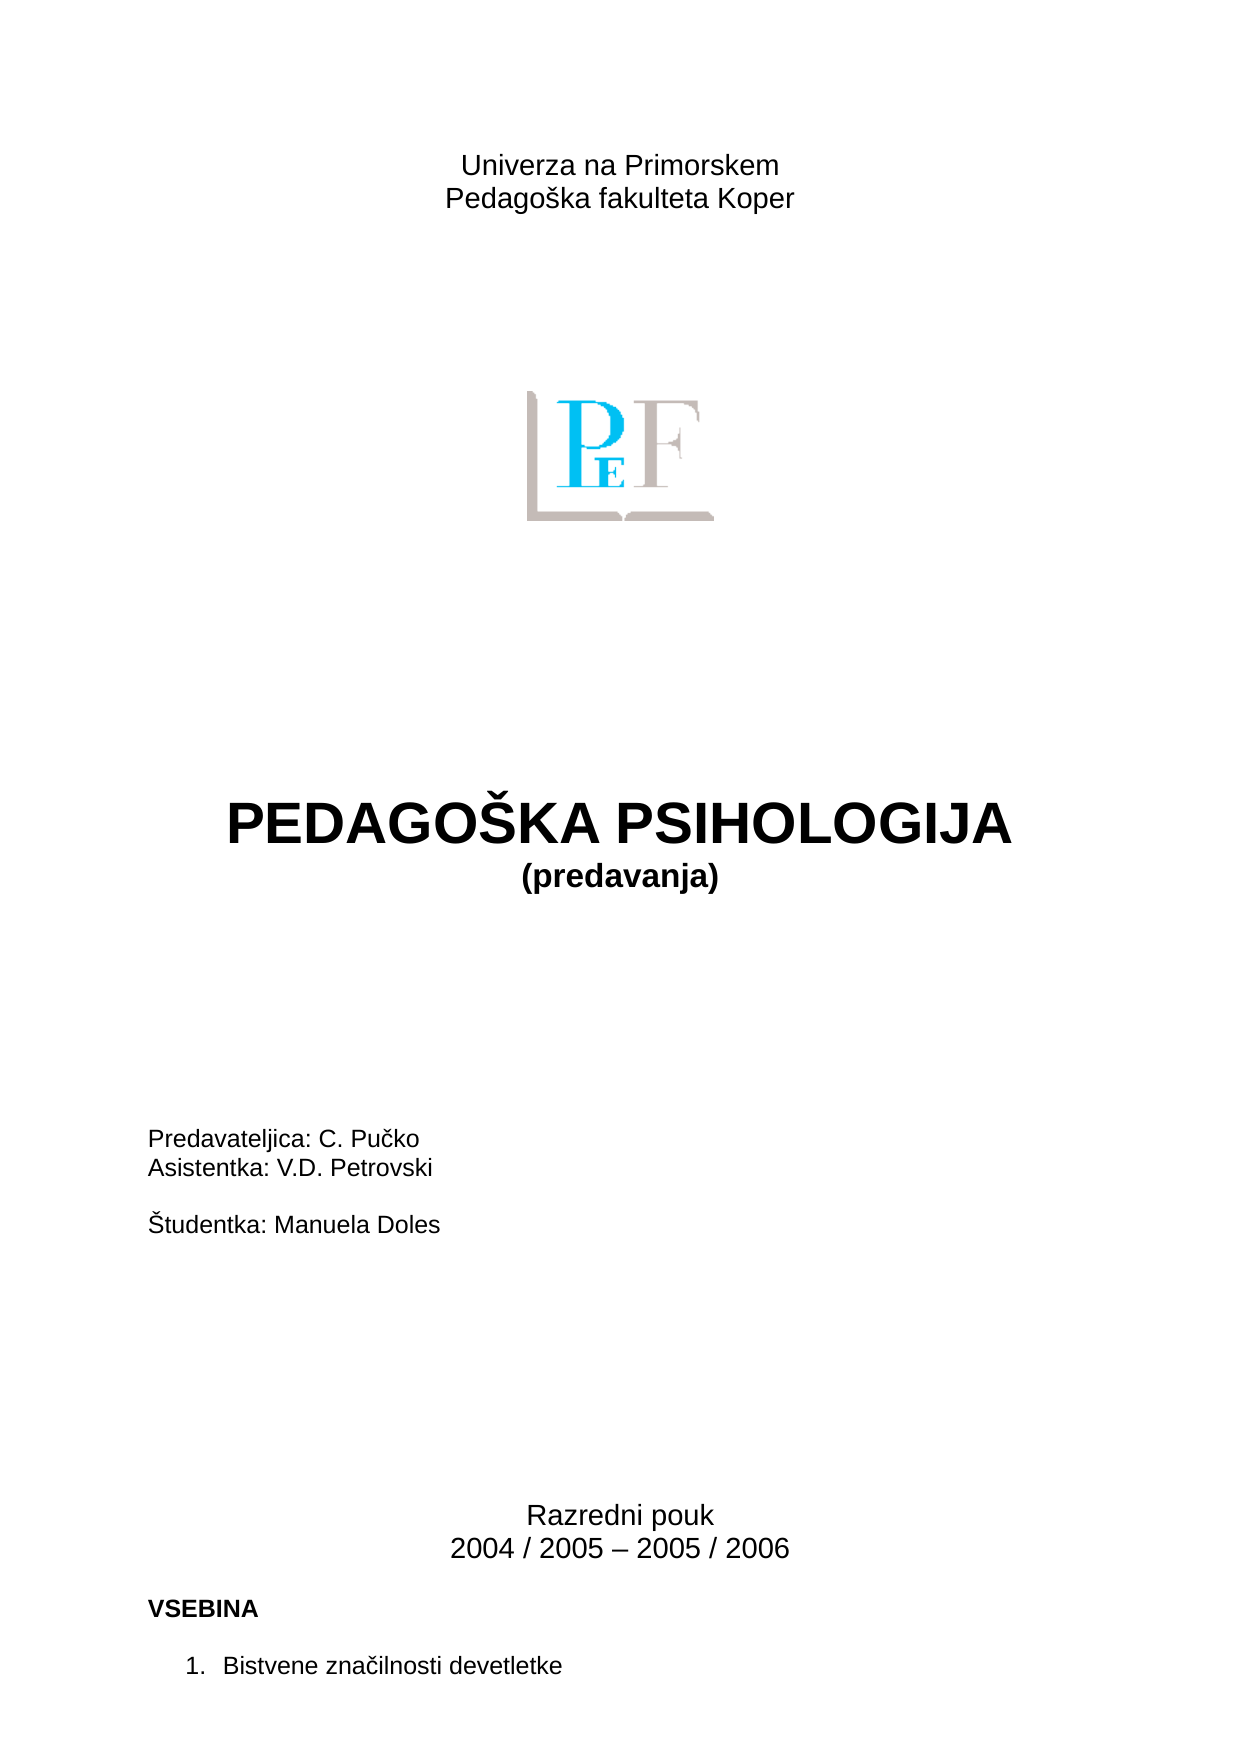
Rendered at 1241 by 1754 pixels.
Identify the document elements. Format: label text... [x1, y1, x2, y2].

picture [527, 391, 714, 521]
text Univerza na Primorskem [148, 148, 1093, 181]
text (predavanja) [148, 856, 1093, 894]
text 2004 / 2005 – 2005 / 2006 [148, 1531, 1093, 1565]
text Asistentka: V.D. Petrovski [148, 1153, 1093, 1182]
text Razredni pouk [148, 1498, 1093, 1531]
text Študentka: Manuela Doles [148, 1210, 1093, 1239]
text Pedagoška fakulteta Koper [148, 181, 1093, 215]
list Bistvene značilnosti devetletke [185, 1651, 1093, 1680]
text PEDAGOŠKA PSIHOLOGIJA [148, 788, 1093, 856]
text Predavateljica: C. Pučko [148, 1124, 1093, 1153]
text VSEBINA [148, 1594, 1093, 1622]
